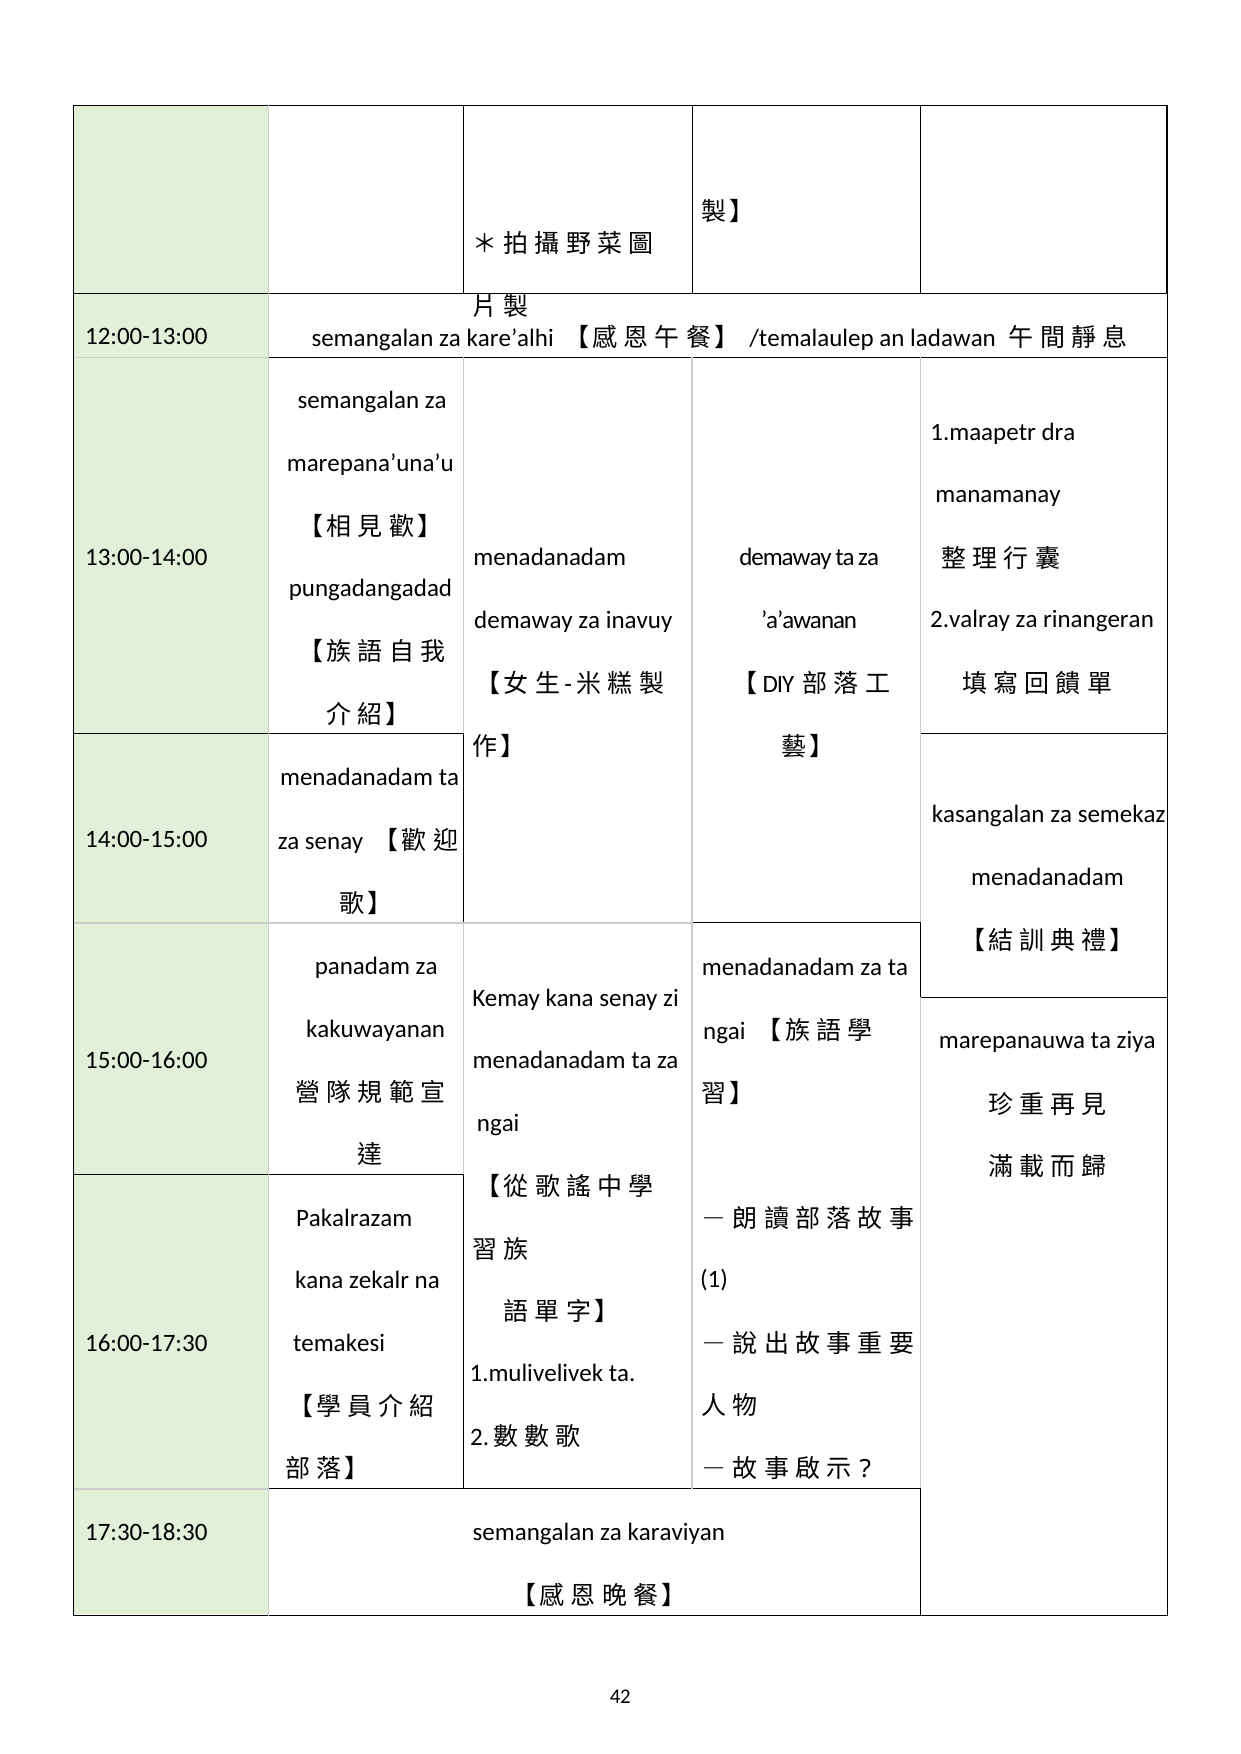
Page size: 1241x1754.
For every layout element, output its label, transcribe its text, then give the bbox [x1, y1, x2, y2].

table_cell semangalan za kare’alhi【感恩午餐】/temalaulep an ladawan 午間靜息 [269, 294, 1167, 357]
table_cell [269, 106, 463, 293]
table_cell semangalan za marepana’una’u 【相見歡】 pungadangadad 【族語自我介紹】 [269, 358, 463, 733]
table_cell Kemay kana senay zi menadanadam ta za ngai 【從歌謠中學習族 語單字】 1.mulivelivek ta. 2.數數歌 [464, 924, 691, 1488]
table_cell Pakalrazam kana zekalr na temakesi 【學員介紹部落】 [269, 1175, 463, 1488]
table_cell pakanadam za kulakulang i kinitralunan 【傳統知識篇】 1.收集紀錄野菜名稱 2.說明野菜料理方式 3.小試身手－ 我能說出10種野 菜族語名稱 ＊拍攝野菜圖片製 作成海報分享 [464, 106, 692, 293]
table_cell 製】 [693, 106, 920, 293]
table_cell 12:00-13:00 [74, 294, 268, 357]
table_cell kasangalan za semekaz menadanadam 【結訓典禮】 [921, 734, 1167, 997]
table_cell 16:00-17:30 [74, 1175, 268, 1488]
table_cell menadanadam ta za senay【歡迎歌】 [269, 734, 463, 922]
table_cell demaway ta za ’a’awanan 【DIY部落工藝】 [693, 358, 920, 922]
table_cell 14:00-15:00 [74, 734, 268, 922]
table_cell menadanadam demaway za inavuy 【女生-米糕製作】 [464, 358, 691, 922]
table_cell [74, 106, 268, 293]
table_cell 1.maapetr dra manamanay 整理行囊 2.valray za rinangeran填寫回饋單 [921, 358, 1167, 733]
table_cell 17:30-18:30 [74, 1490, 268, 1614]
table_cell 13:00-14:00 [74, 358, 268, 733]
table_cell [921, 106, 1166, 293]
table_cell menadanadam za ta ngai【族語學習】 －朗讀部落故事(1) －說出故事重要人物 －故事啟示? [693, 923, 920, 1488]
table_cell marepanauwa ta ziya 珍重再見 滿載而歸 [921, 998, 1167, 1614]
table_cell 15:00-16:00 [74, 924, 268, 1174]
table_cell semangalan za karaviyan 【感恩晚餐】 [269, 1489, 920, 1614]
table_cell panadam za kakuwayanan 營隊規範宣達 [269, 924, 463, 1174]
